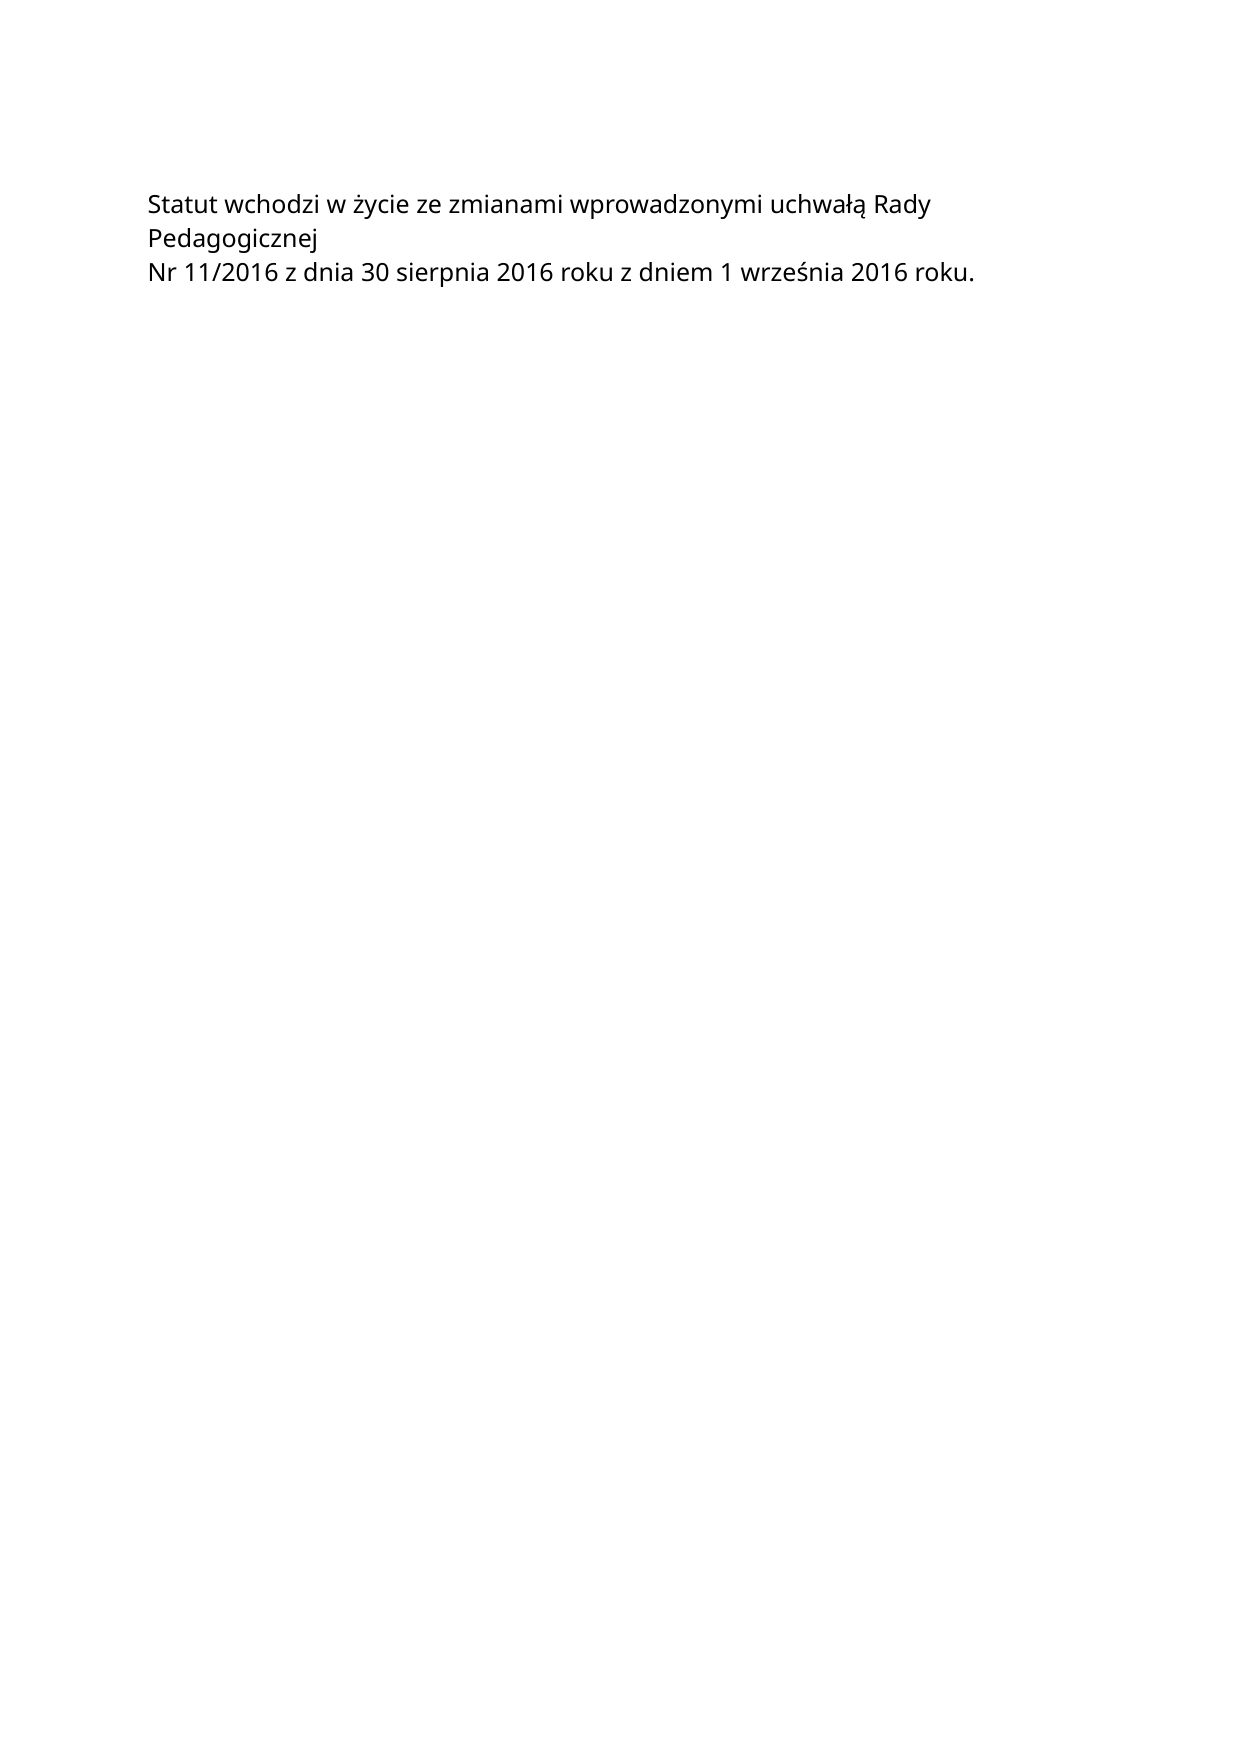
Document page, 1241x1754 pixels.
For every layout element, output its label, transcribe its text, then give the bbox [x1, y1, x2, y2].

text Nr 11/2016 z dnia 30 sierpnia 2016 roku z dniem 1 września 2016 roku. [147, 254, 1093, 288]
text Statut wchodzi w życie ze zmianami wprowadzonymi uchwałą Rady Pedagogicznej [147, 186, 1093, 254]
